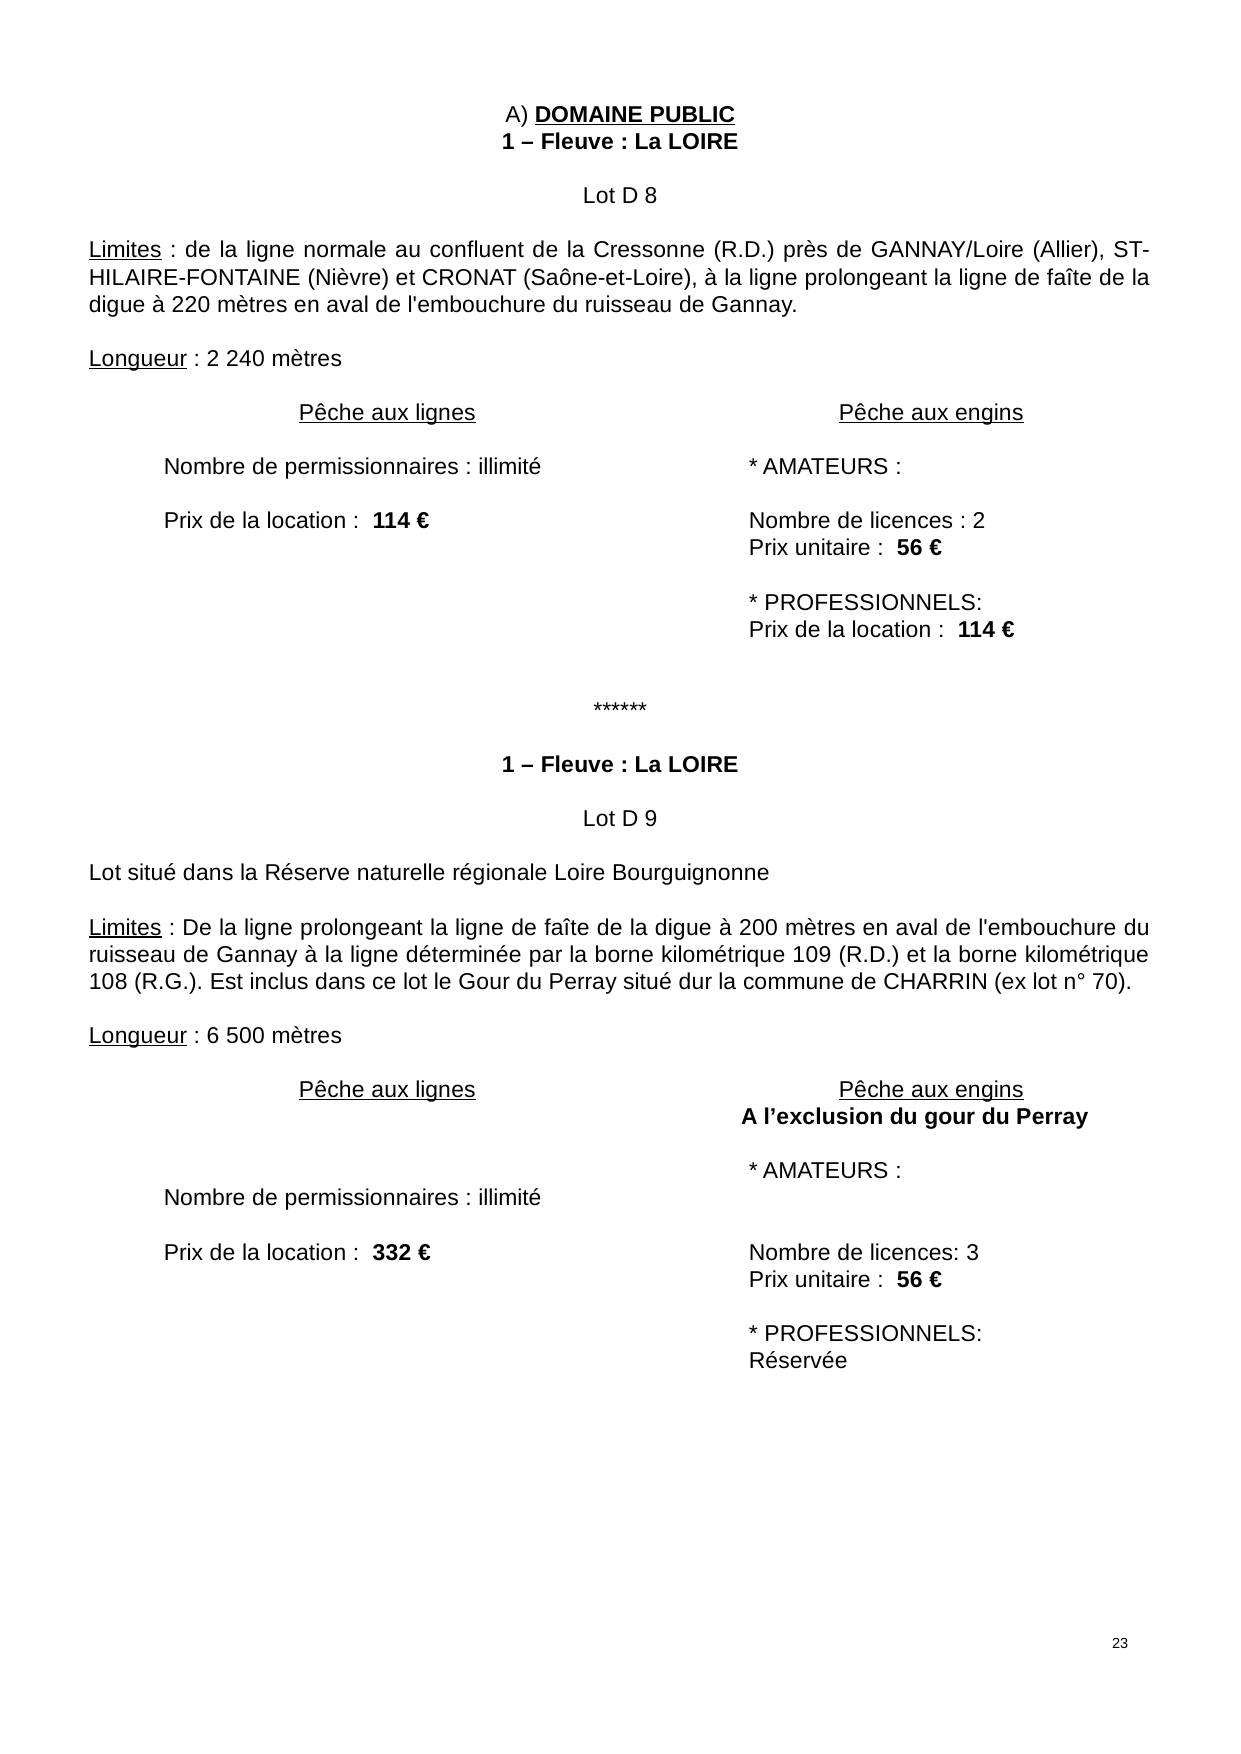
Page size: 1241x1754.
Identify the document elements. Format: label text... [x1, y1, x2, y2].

text Réservée [88, 1346, 1152, 1373]
text * AMATEURS : [88, 1157, 1152, 1184]
text Prix unitaire : 56 € [88, 534, 1152, 561]
text Limites : de la ligne normale au confluent de la Cressonne (R.D.) près de GANNAY/Loire (Allier), ST-HILAIRE-FONTAINE (Nièvre) et CRONAT (Saône-et-Loire), à la ligne prolongeant la ligne de faîte de la digue à 220 mètres en aval de l'embouchure du ruisseau de Gannay. [88, 236, 1152, 317]
text Nombre de permissionnaires : illimité [88, 1184, 1152, 1211]
text Limites : De la ligne prolongeant la ligne de faîte de la digue à 200 mètres en aval de l'embouchure du ruisseau de Gannay à la ligne déterminée par la borne kilométrique 109 (R.D.) et la borne kilométrique 108 (R.G.). Est inclus dans ce lot le Gour du Perray situé dur la commune de CHARRIN (ex lot n° 70). [88, 913, 1152, 994]
text 1 – Fleuve : La LOIRE [88, 750, 1152, 777]
text Prix unitaire : 56 € [88, 1265, 1152, 1292]
text Longueur : 2 240 mètres [88, 344, 1152, 371]
text A l’exclusion du gour du Perray [88, 1102, 1152, 1129]
text * PROFESSIONNELS: [88, 588, 1152, 615]
text Lot D 9 [88, 804, 1152, 832]
text Prix de la location : 114 € [88, 615, 1152, 642]
text Nombre de permissionnaires : illimité * AMATEURS : [88, 452, 1152, 479]
text Pêche aux lignes Pêche aux engins [88, 1075, 1152, 1102]
text Prix de la location : 114 € Nombre de licences : 2 [88, 507, 1152, 534]
text Longueur : 6 500 mètres [88, 1021, 1152, 1048]
text Lot situé dans la Réserve naturelle régionale Loire Bourguignonne [88, 859, 1152, 886]
text A) DOMAINE PUBLIC [88, 100, 1152, 127]
text Prix de la location : 332 € Nombre de licences: 3 [88, 1238, 1152, 1265]
text * PROFESSIONNELS: [88, 1319, 1152, 1346]
text Lot D 8 [88, 182, 1152, 209]
text ****** [88, 696, 1152, 723]
text Pêche aux lignes Pêche aux engins [88, 398, 1152, 425]
text 1 – Fleuve : La LOIRE [88, 127, 1152, 154]
